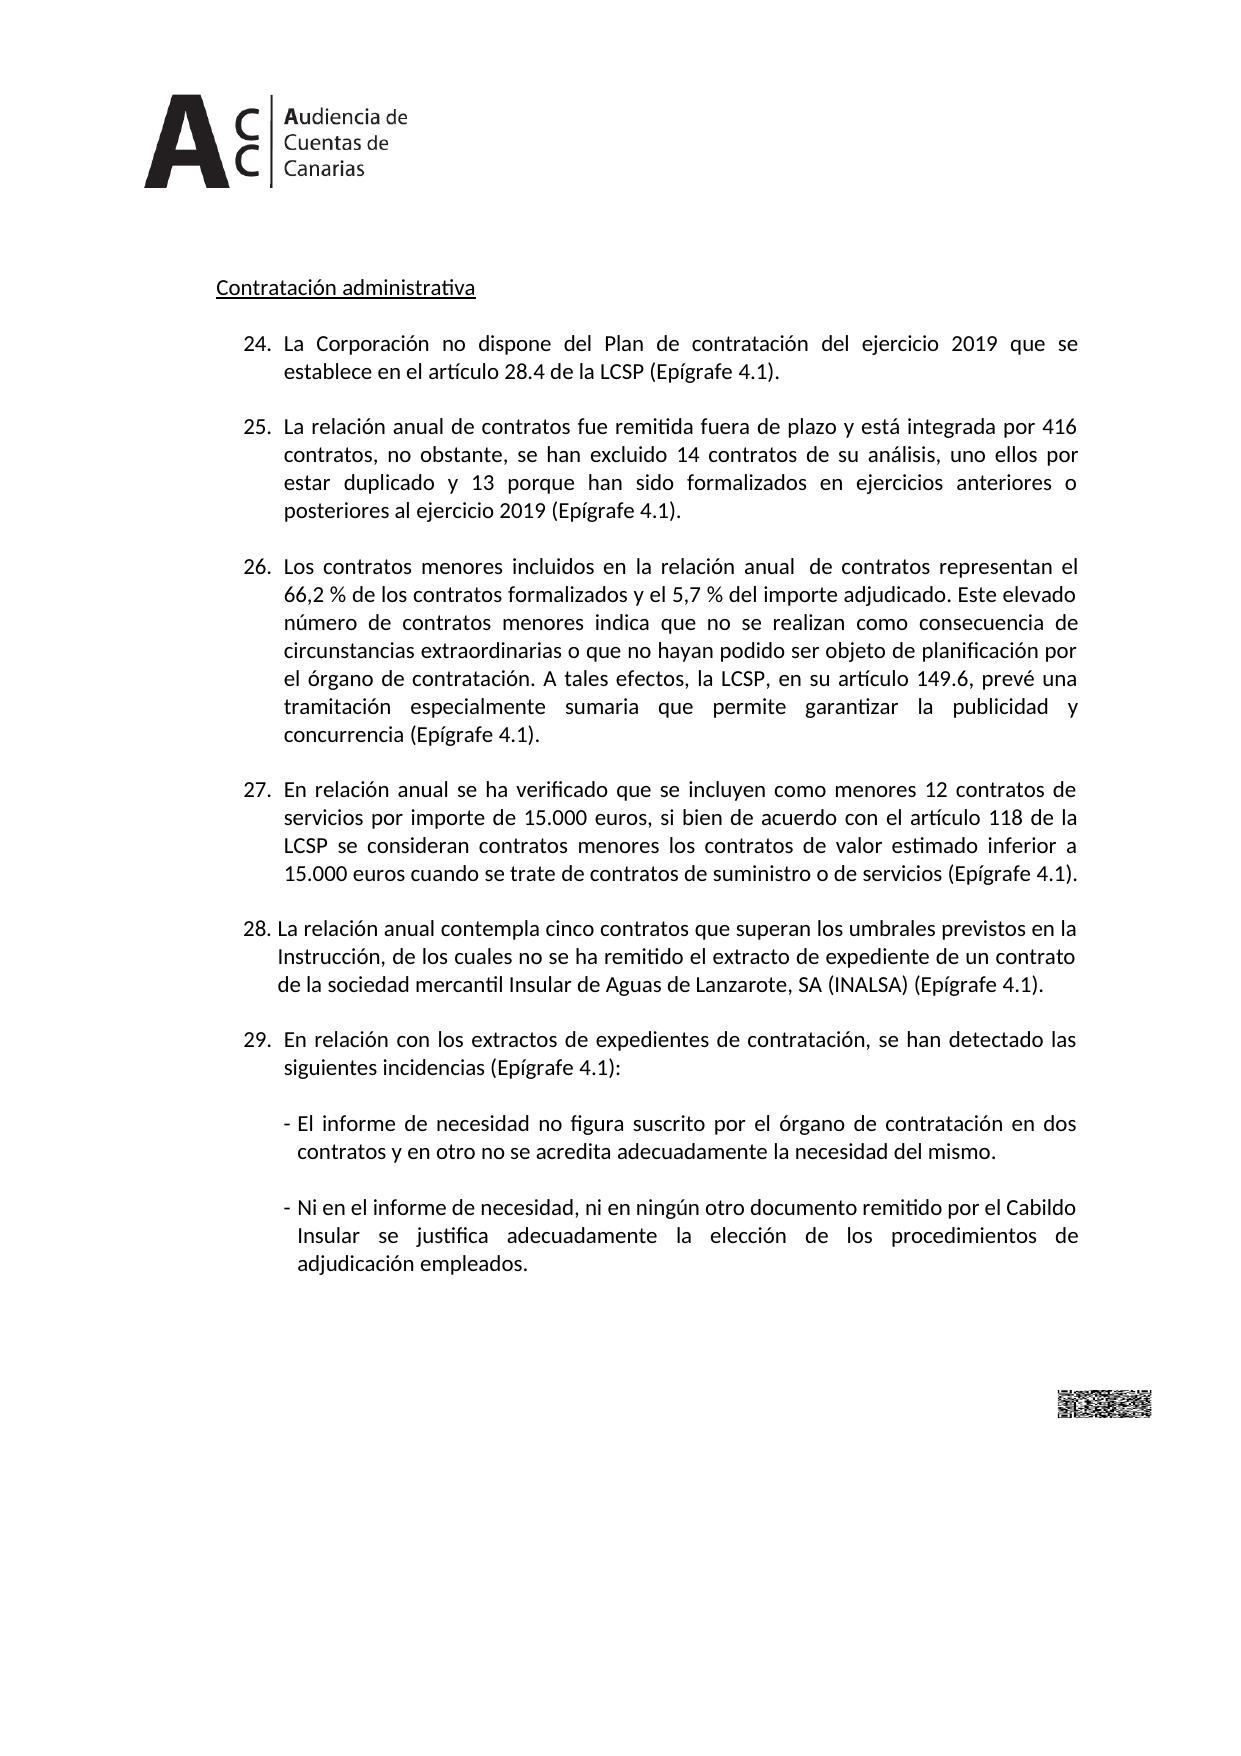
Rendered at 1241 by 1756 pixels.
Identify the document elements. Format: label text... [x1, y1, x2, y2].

list Los contratos menores incluidos en la relación anual de contratos representan el 66,2 % de los contratos formalizados y el 5,7 % del importe adjudicado. Este elevado número de contratos menores indica que no se realizan como consecuencia de circunstancias extraordinarias o que no hayan podido ser objeto de planificación por el órgano de contratación. A tales efectos, la LCSP, en su artículo 149.6, prevé una tramitación especialmente sumaria que permite garantizar la publicidad y concurrencia (Epígrafe 4.1). [243, 552, 1079, 748]
picture [143, 94, 407, 188]
list En relación anual se ha verificado que se incluyen como menores 12 contratos de servicios por importe de 15.000 euros, si bien de acuerdo con el artículo 118 de la LCSP se consideran contratos menores los contratos de valor estimado inferior a 15.000 euros cuando se trate de contratos de suministro o de servicios (Epígrafe 4.1). [243, 775, 1078, 887]
list Ni en el informe de necesidad, ni en ningún otro documento remitido por el Cabildo Insular se justifica adecuadamente la elección de los procedimientos de adjudicación empleados. [283, 1193, 1078, 1277]
text Contratación administrativa [216, 273, 1201, 301]
list En relación con los extractos de expedientes de contratación, se han detectado las siguientes incidencias (Epígrafe 4.1): [243, 1026, 1078, 1082]
list La relación anual contempla cinco contratos que superan los umbrales previstos en la Instrucción, de los cuales no se ha remitido el extracto de expediente de un contrato de la sociedad mercantil Insular de Aguas de Lanzarote, SA (INALSA) (Epígrafe 4.1). [243, 914, 1078, 998]
list La Corporación no dispone del Plan de contratación del ejercicio 2019 que se establece en el artículo 28.4 de la LCSP (Epígrafe 4.1). [243, 329, 1078, 385]
list La relación anual de contratos fue remitida fuera de plazo y está integrada por 416 contratos, no obstante, se han excluido 14 contratos de su análisis, uno ellos por estar duplicado y 13 porque han sido formalizados en ejercicios anteriores o posteriores al ejercicio 2019 (Epígrafe 4.1). [243, 412, 1078, 524]
list El informe de necesidad no figura suscrito por el órgano de contratación en dos contratos y en otro no se acredita adecuadamente la necesidad del mismo. [283, 1109, 1079, 1165]
picture [1057, 1390, 1152, 1418]
